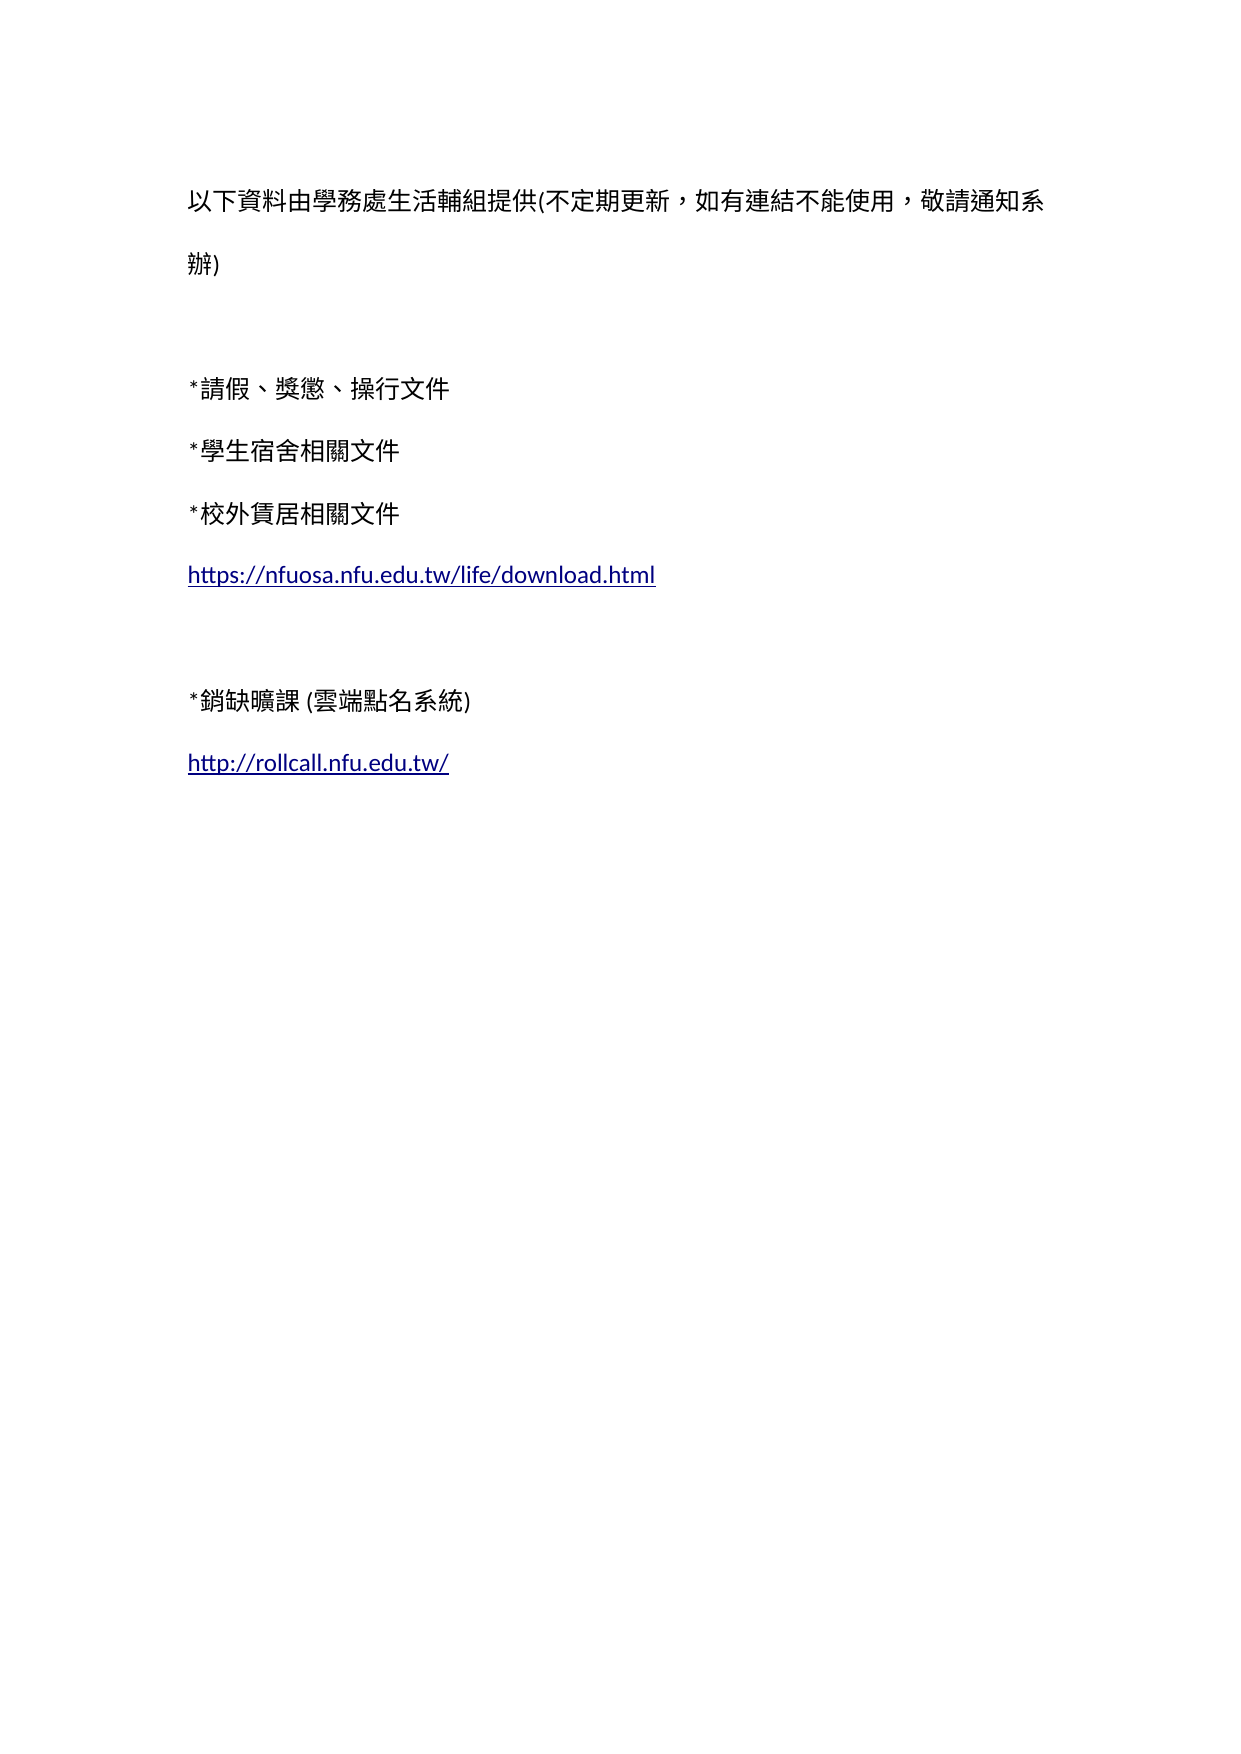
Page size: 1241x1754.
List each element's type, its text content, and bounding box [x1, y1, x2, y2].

text *請假、獎懲、操行文件 [187, 346, 1053, 408]
text *銷缺曠課 (雲端點名系統) [187, 658, 1053, 721]
text 以下資料由學務處生活輔組提供(不定期更新，如有連結不能使用，敬請通知系辦) [187, 158, 1053, 283]
text http://rollcall.nfu.edu.tw/ [187, 721, 1053, 783]
text https://nfuosa.nfu.edu.tw/life/download.html [187, 533, 1053, 596]
text *校外賃居相關文件 [187, 471, 1053, 533]
text *學生宿舍相關文件 [187, 408, 1053, 471]
